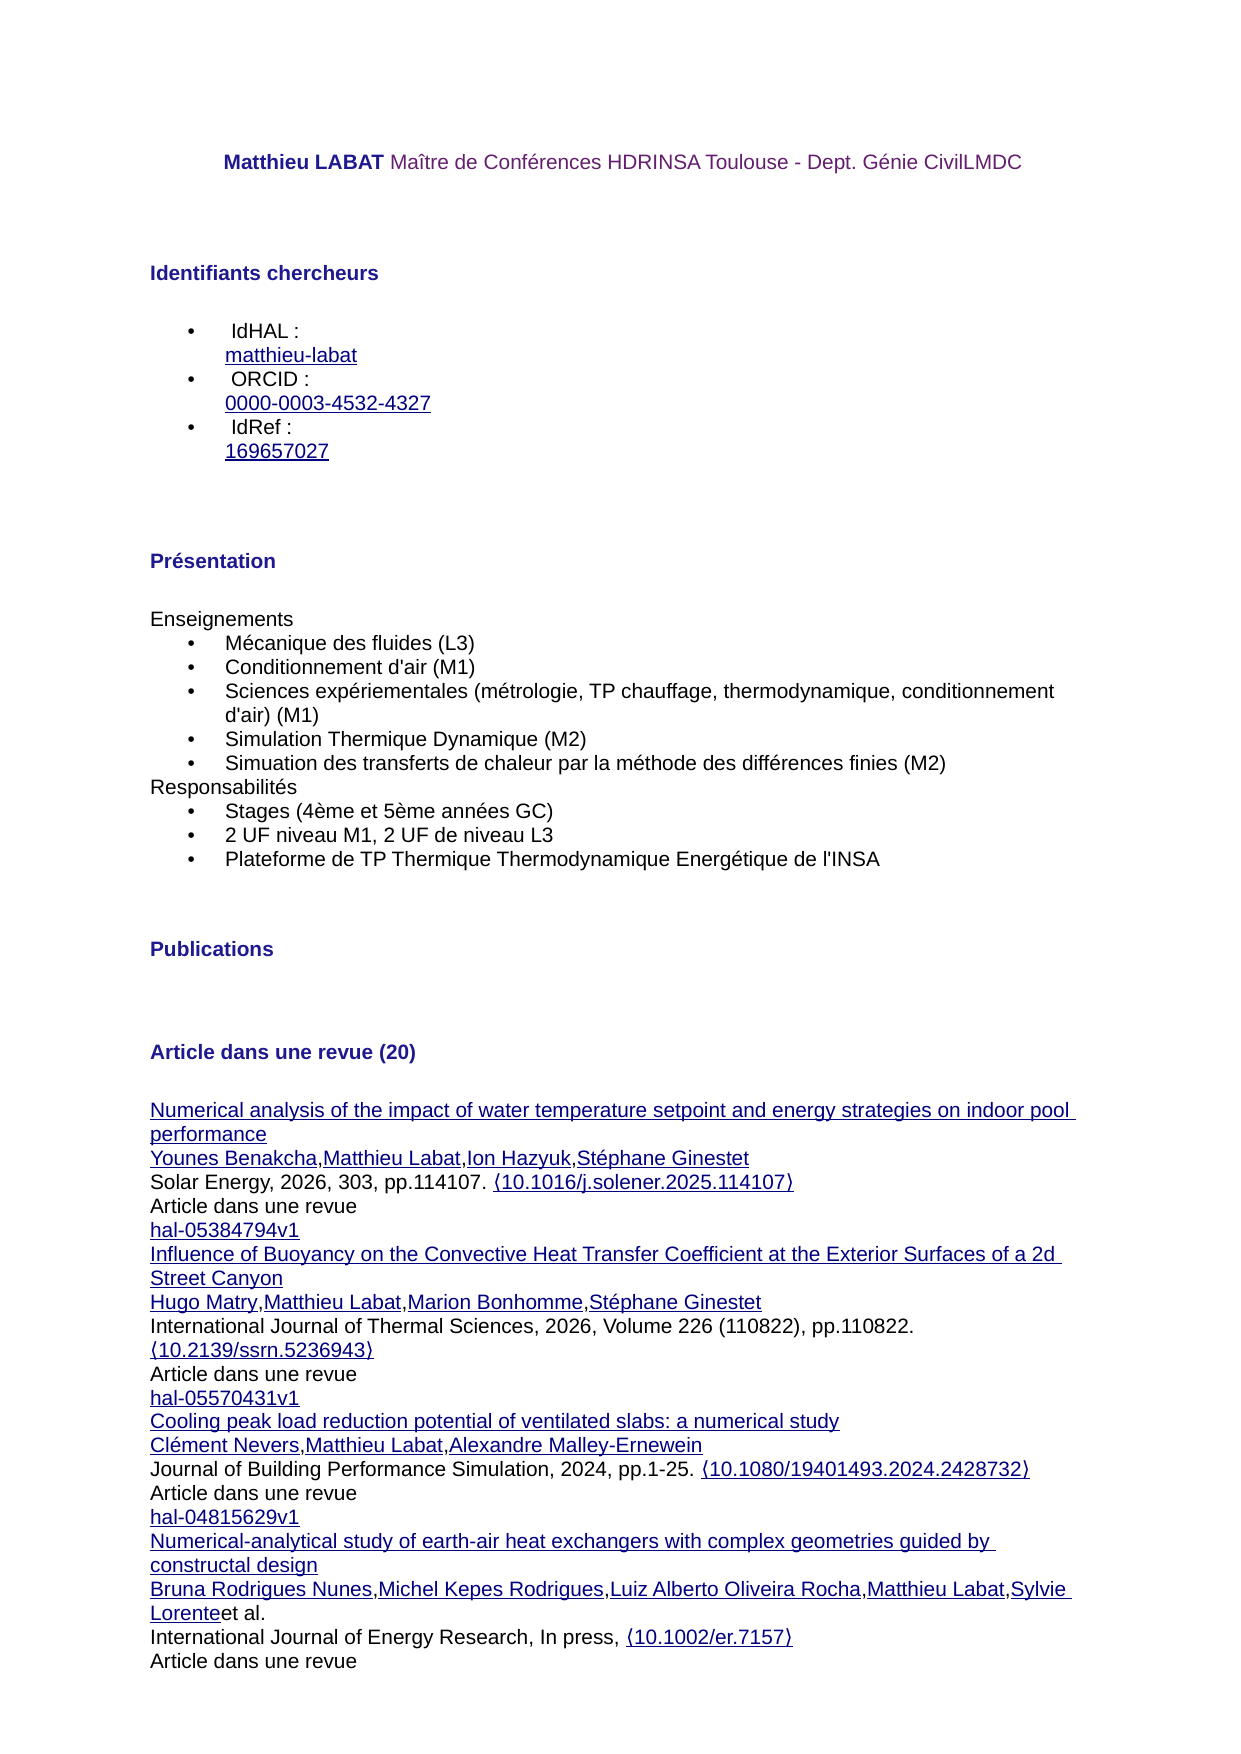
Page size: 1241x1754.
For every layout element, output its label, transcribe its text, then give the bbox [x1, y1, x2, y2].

subtitle Identifiants chercheurs [150, 260, 1090, 284]
list 169657027 [187, 438, 1090, 462]
list IdHAL : [187, 319, 1090, 343]
list ORCID : [187, 367, 1090, 391]
list Conditionnement d'air (M1) [187, 655, 1090, 679]
list IdRef : [187, 414, 1090, 438]
list 0000-0003-4532-4327 [187, 391, 1090, 414]
list Plateforme de TP Thermique Thermodynamique Energétique de l'INSA [187, 847, 1090, 871]
subtitle Matthieu LABAT Maître de Conférences HDRINSA Toulouse - Dept. Génie CivilLMDC [150, 150, 1090, 174]
table_header Numerical analysis of the impact of water temperature setpoint and energy strategies on indoor pool performance Younes Benakcha,Matthieu Labat,Ion Hazyuk,Stéphane Ginestet Solar Energy, 2026, 303, pp.114107. ⟨10.1016/j.solener.2025.114107⟩ Article dans une revue hal-05384794v1 [150, 1098, 1090, 1242]
list Sciences expériementales (métrologie, TP chauffage, thermodynamique, conditionnement d'air) (M1) [187, 679, 1090, 727]
table_cell Influence of Buoyancy on the Convective Heat Transfer Coefficient at the Exterior Surfaces of a 2d Street Canyon Hugo Matry,Matthieu Labat,Marion Bonhomme,Stéphane Ginestet International Journal of Thermal Sciences, 2026, Volume 226 (110822), pp.110822. ⟨10.2139/ssrn.5236943⟩ Article dans une revue hal-05570431v1 [150, 1242, 1090, 1409]
subtitle Publications [150, 936, 1090, 960]
text Responsabilités [150, 775, 1090, 799]
subtitle Présentation [150, 549, 1090, 573]
text Enseignements [150, 607, 1090, 631]
list Simuation des transferts de chaleur par la méthode des différences finies (M2) [187, 751, 1090, 775]
subtitle Article dans une revue (20) [150, 1039, 1090, 1063]
list Simulation Thermique Dynamique (M2) [187, 727, 1090, 751]
list Mécanique des fluides (L3) [187, 631, 1090, 655]
table_cell Numerical‐analytical study of earth‐air heat exchangers with complex geometries guided by constructal design Bruna Rodrigues Nunes,Michel Kepes Rodrigues,Luiz Alberto Oliveira Rocha,Matthieu Labat,Sylvie Lorenteet al. International Journal of Energy Research, In press, ⟨10.1002/er.7157⟩ Article dans une revue [150, 1529, 1090, 1673]
list Stages (4ème et 5ème années GC) [187, 799, 1090, 823]
list 2 UF niveau M1, 2 UF de niveau L3 [187, 823, 1090, 847]
table_cell Cooling peak load reduction potential of ventilated slabs: a numerical study Clément Nevers,Matthieu Labat,Alexandre Malley-Ernewein Journal of Building Performance Simulation, 2024, pp.1-25. ⟨10.1080/19401493.2024.2428732⟩ Article dans une revue hal-04815629v1 [150, 1409, 1090, 1529]
list matthieu-labat [187, 343, 1090, 367]
